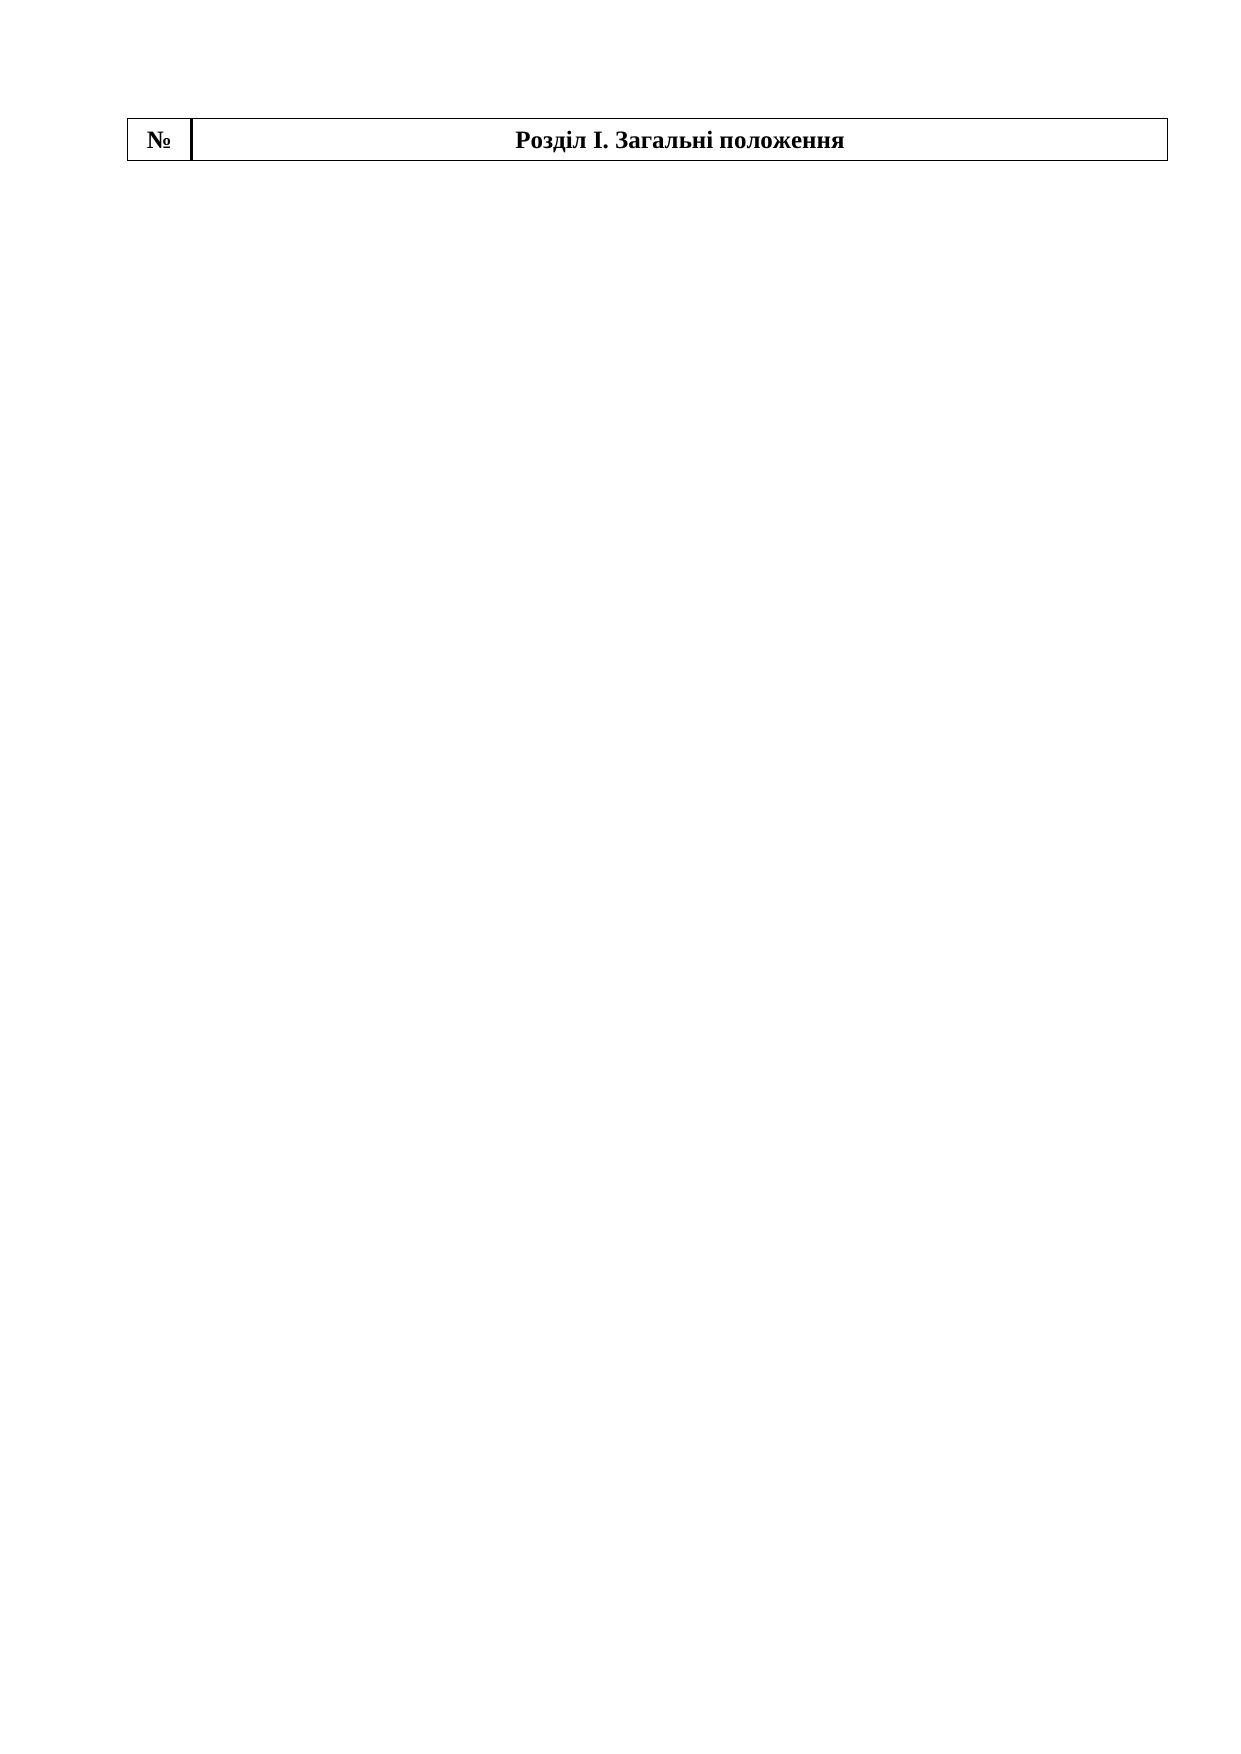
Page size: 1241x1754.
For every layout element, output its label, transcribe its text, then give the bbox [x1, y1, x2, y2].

table_header Розділ І. Загальні положення [193, 119, 1167, 160]
table_header № [128, 119, 190, 160]
